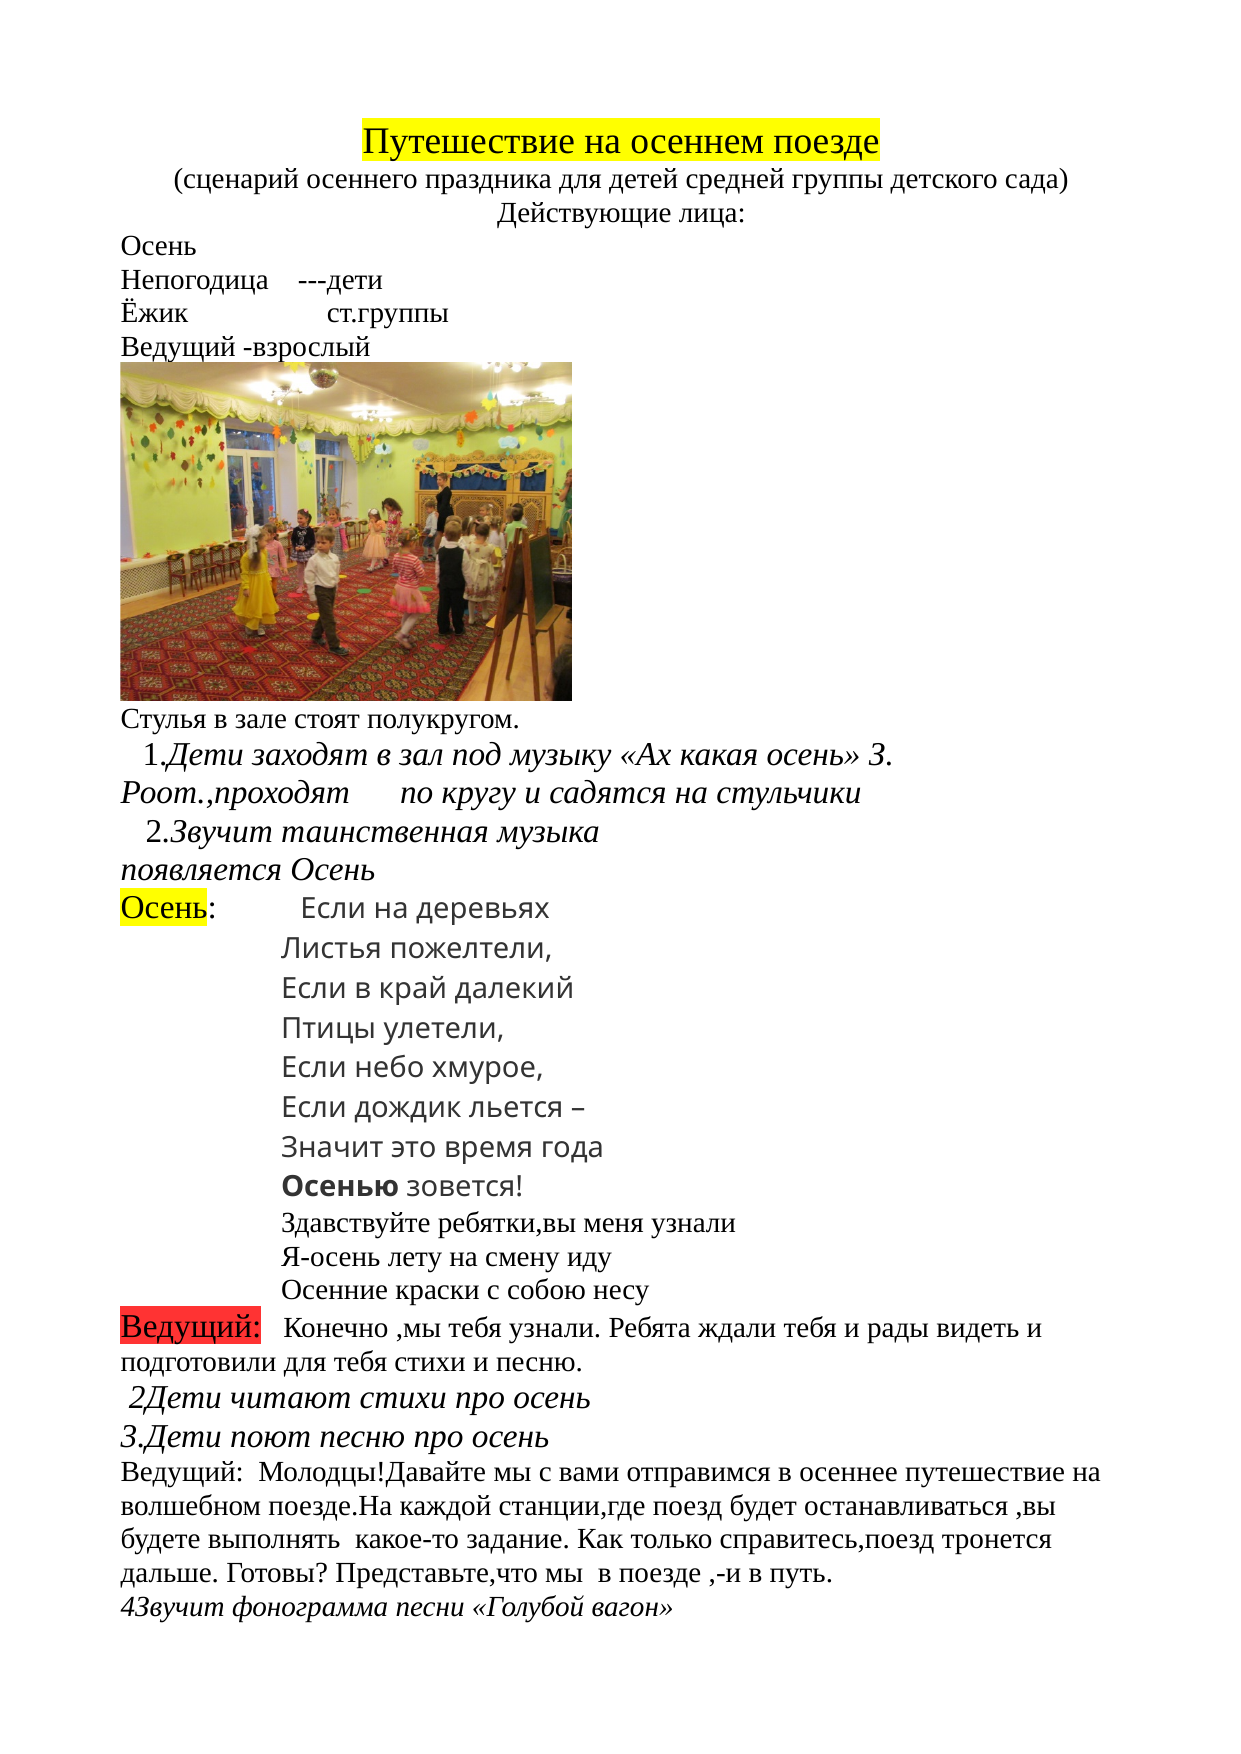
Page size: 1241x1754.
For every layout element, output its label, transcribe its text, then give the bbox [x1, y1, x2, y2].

text Ведущий: Молодцы!Давайте мы с вами отправимся в осеннее путешествие на волшебном поезде.На каждой станции,где поезд будет останавливаться ,вы будете выполнять какое-то задание. Как только справитесь,поезд тронется дальше. Готовы? Представьте,что мы в поезде ,-и в путь. [120, 1454, 1122, 1589]
text Ведущий -взрослый [120, 329, 1122, 362]
text Ведущий: Конечно ,мы тебя узнали. Ребята ждали тебя и рады видеть и подготовили для тебя стихи и песню. [120, 1306, 1122, 1378]
text Путешествие на осеннем поезде [120, 118, 1122, 161]
text 4Звучит фонограмма песни «Голубой вагон» [120, 1589, 1122, 1622]
text 3.Дети поют песню про осень [120, 1416, 1122, 1454]
text Стулья в зале стоят полукругом. [120, 701, 1122, 734]
text 1.Дети заходят в зал под музыку «Ах какая осень» З. Роот.,проходят по кругу и садятся на стульчики [120, 734, 1122, 811]
text Ёжик ст.группы [120, 295, 1122, 329]
text Непогодица ---дети [120, 262, 1122, 295]
text Действующие лица: [120, 195, 1122, 228]
text Я-осень лету на смену иду [120, 1239, 1122, 1272]
text Осень [120, 228, 1122, 262]
text (сценарий осеннего праздника для детей средней группы детского сада) [120, 161, 1122, 195]
text 2.Звучит таинственная музыка [120, 811, 1122, 849]
text Осень: Если на деревьях Листья пожелтели, Если в край далекий Птицы улетели, Если небо хмурое, Если дождик льется – Значит это время года Осенью зовется! Здавствуйте ребятки,вы меня узнали [120, 888, 1122, 1239]
text Осенние краски с собою несу [120, 1272, 1122, 1306]
text появляется Осень [120, 849, 1122, 888]
text 2Дети читают стихи про осень [120, 1378, 1122, 1416]
